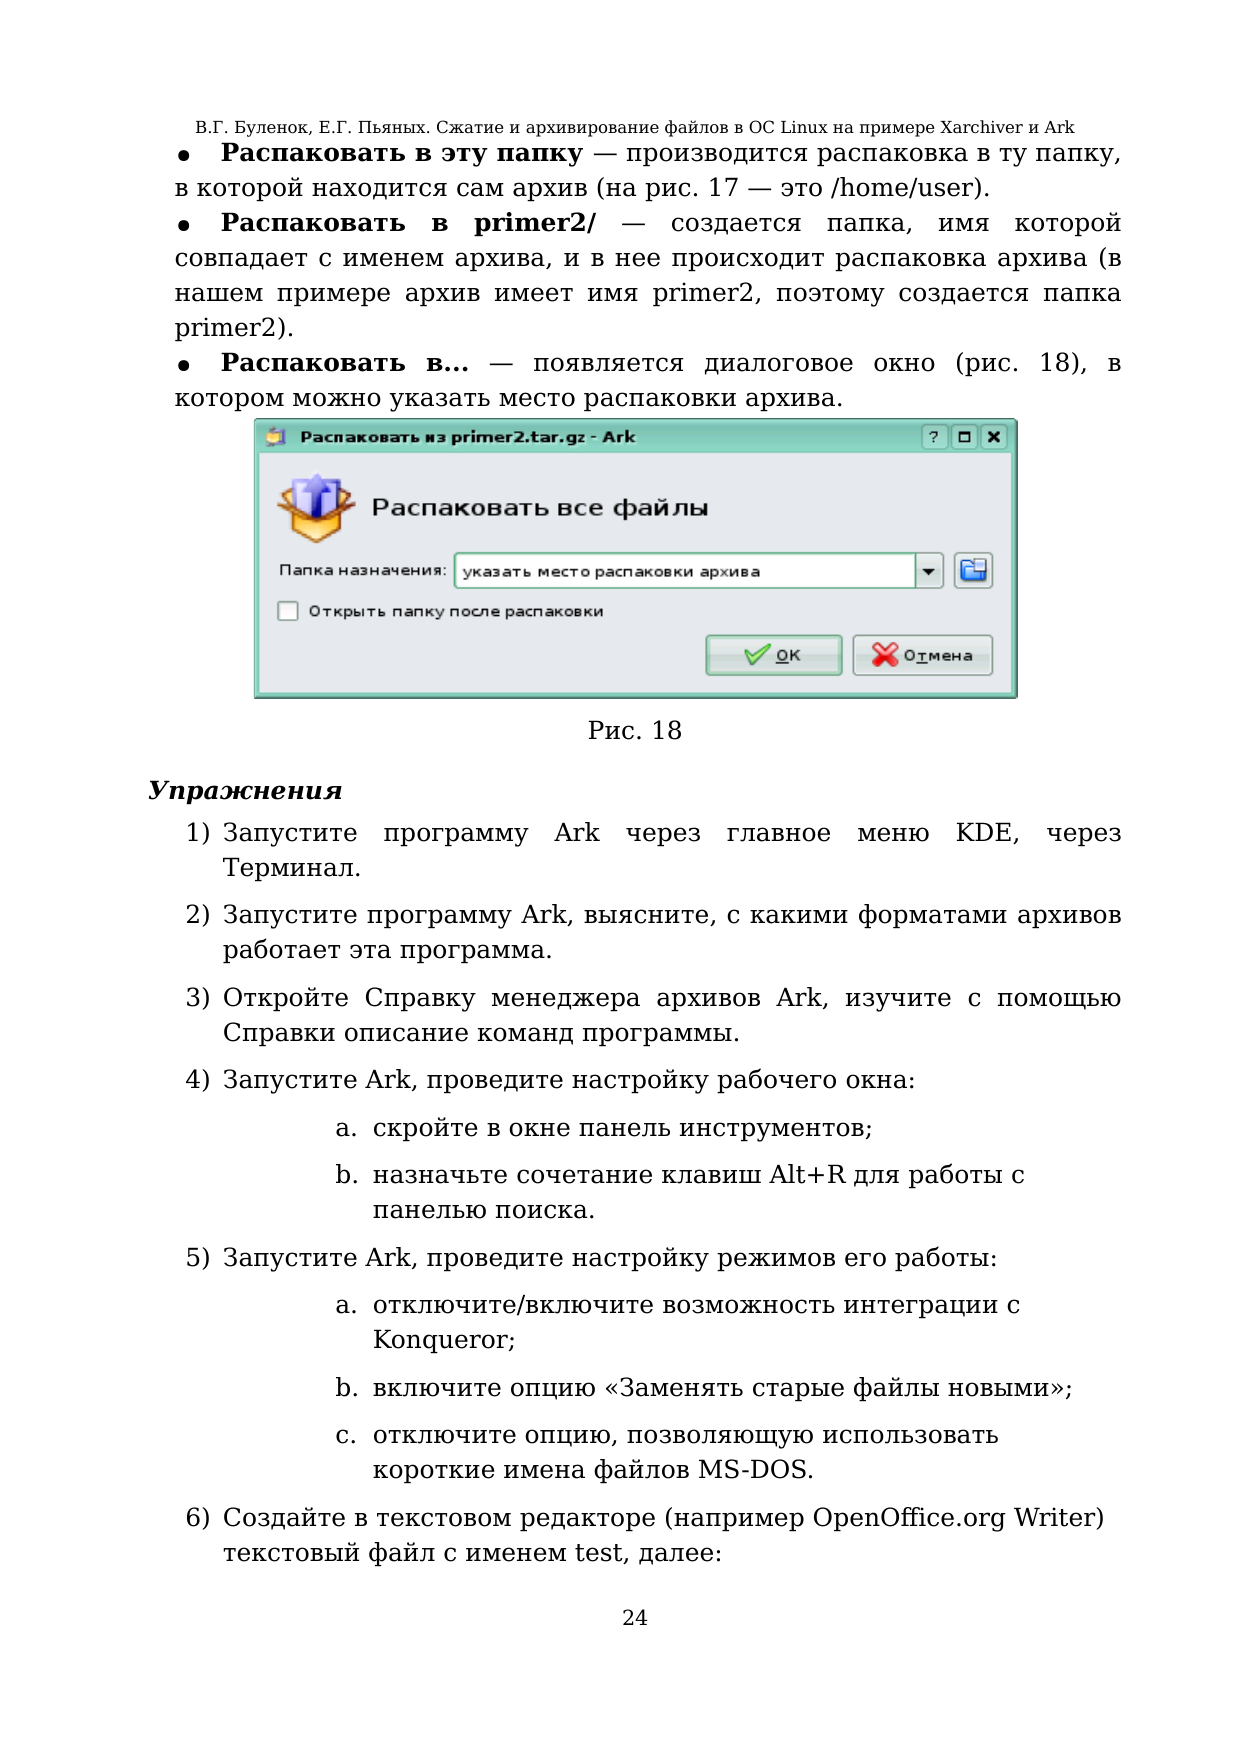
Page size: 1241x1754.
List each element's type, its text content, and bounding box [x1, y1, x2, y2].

list Запустите программу Ark через главное меню KDE, через Терминал. [185, 818, 1123, 882]
picture [253, 418, 1018, 699]
list Откройте Справку менеджера архивов Ark, изучите с помощью Справки описание команд программы. [185, 983, 1123, 1047]
list отключите/включите возможность интеграции с Konqueror; [335, 1290, 1123, 1354]
list Распаковать в... — появляется диалоговое окно (рис. 18), в котором можно указать место распаковки архива. [151, 348, 1123, 412]
list включите опцию «Заменять старые файлы новыми»; [335, 1373, 1123, 1402]
list назначьте сочетание клавиш Alt+R для работы с панелью поиска. [335, 1160, 1123, 1224]
list Запустите программу Ark, выясните, с какими форматами архивов работает эта программа. [185, 900, 1123, 964]
list скройте в окне панель инструментов; [335, 1113, 1123, 1142]
subtitle Упражнения [148, 776, 1123, 805]
list Распаковать в эту папку — производится распаковка в ту папку, в которой находится сам архив (на рис. 17 — это /home/user). [151, 137, 1123, 202]
list Создайте в текстовом редакторе (например OpenOffice.org Writer) текстовый файл с именем test, далее: [185, 1503, 1123, 1567]
list Распаковать в primer2/ — создается папка, имя которой совпадает с именем архива, и в нее происходит распаковка архива (в нашем примере архив имеет имя primer2, поэтому создается папка primer2). [151, 208, 1123, 342]
text Рис. 18 [148, 716, 1123, 745]
list Запустите Ark, проведите настройку рабочего окна: [185, 1065, 1123, 1094]
list Запустите Ark, проведите настройку режимов его работы: [185, 1243, 1123, 1272]
list отключите опцию, позволяющую использовать короткие имена файлов MS-DOS. [335, 1420, 1123, 1484]
